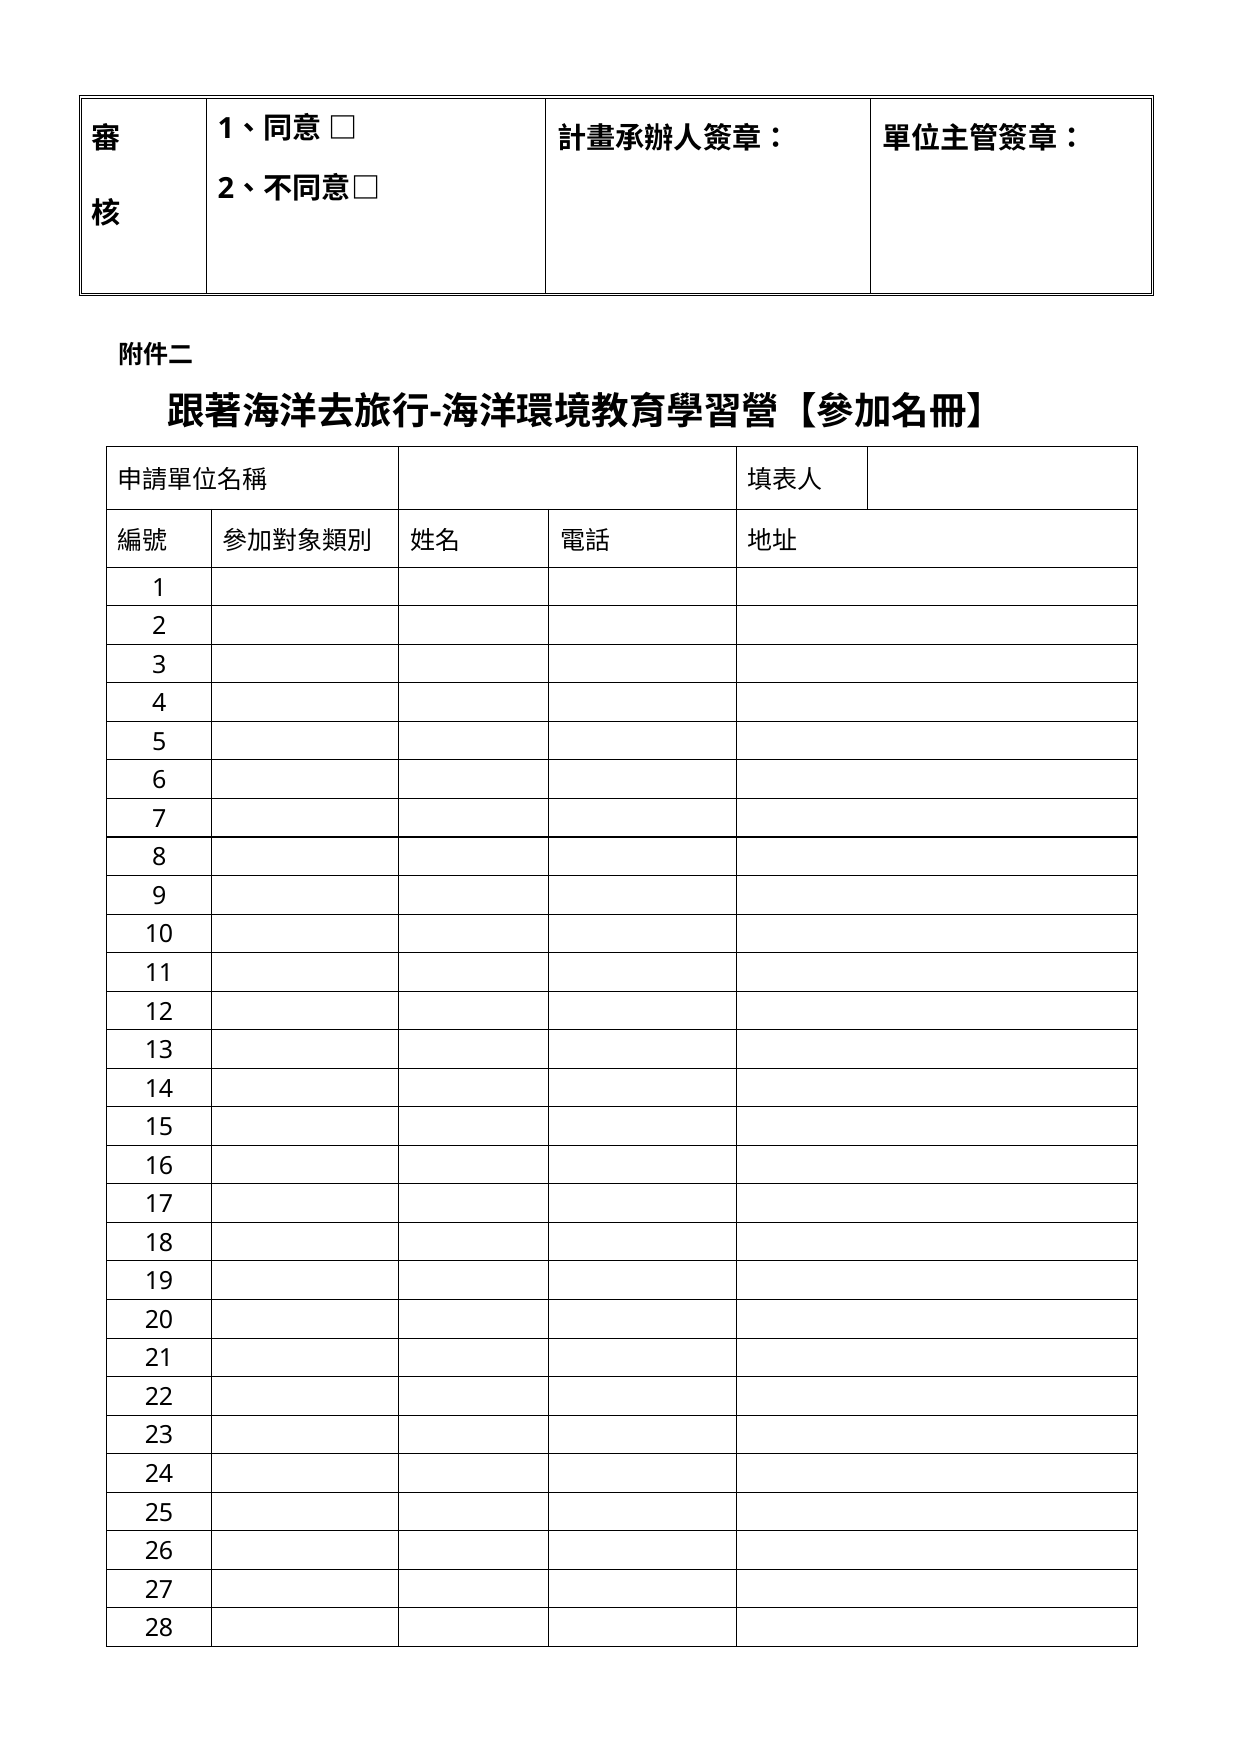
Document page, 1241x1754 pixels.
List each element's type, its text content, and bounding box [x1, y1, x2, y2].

table_cell [399, 1570, 548, 1607]
table_cell [399, 606, 548, 644]
table_cell [549, 1030, 736, 1068]
table_cell 3 [107, 645, 211, 682]
table_cell [399, 683, 548, 721]
table_cell [549, 1300, 736, 1337]
table_cell [399, 1069, 548, 1106]
table_cell [212, 1107, 398, 1145]
table_cell [212, 799, 398, 836]
table_cell [737, 1146, 1137, 1183]
table_cell [399, 1339, 548, 1376]
table_cell [549, 722, 736, 759]
table_cell [212, 953, 398, 991]
table_cell [399, 645, 548, 682]
table_cell [399, 1146, 548, 1183]
table_cell [737, 1300, 1137, 1337]
table_cell [737, 953, 1137, 991]
table_cell [399, 1184, 548, 1222]
table_cell [737, 760, 1137, 798]
table_cell [549, 1184, 736, 1222]
table_cell 參加對象類別 [212, 510, 398, 567]
table_cell [212, 1377, 398, 1414]
table_cell [399, 1030, 548, 1068]
table_cell [399, 838, 548, 875]
table_cell [737, 992, 1137, 1029]
table_cell [399, 915, 548, 952]
table_cell [399, 568, 548, 605]
table_cell [399, 1608, 548, 1646]
table_cell 審 核 [82, 99, 206, 293]
table_cell [212, 760, 398, 798]
table_cell [212, 1493, 398, 1530]
table_cell 編號 [107, 510, 211, 567]
table_cell 8 [107, 838, 211, 875]
table_cell [737, 1570, 1137, 1607]
table_cell 16 [107, 1146, 211, 1183]
table_cell [549, 1608, 736, 1646]
text 跟著海洋去旅行-海洋環境教育學習營【參加名冊】 [118, 371, 1122, 446]
table_cell [737, 1339, 1137, 1376]
table_cell 9 [107, 876, 211, 913]
table_cell 24 [107, 1454, 211, 1492]
table_cell 計畫承辦人簽章： [546, 99, 870, 293]
table_cell [737, 722, 1137, 759]
table_cell [737, 1261, 1137, 1299]
table_cell [549, 568, 736, 605]
table_cell [549, 876, 736, 913]
table_cell 26 [107, 1531, 211, 1569]
table_cell [737, 1531, 1137, 1569]
table_cell [549, 1531, 736, 1569]
table_cell [737, 876, 1137, 913]
table_cell [212, 1454, 398, 1492]
table_cell [212, 568, 398, 605]
table_cell 20 [107, 1300, 211, 1337]
table_cell 23 [107, 1416, 211, 1453]
table_cell [737, 1377, 1137, 1414]
table_cell [549, 1570, 736, 1607]
table_cell [737, 1107, 1137, 1145]
table_cell [212, 1184, 398, 1222]
table_cell 電話 [549, 510, 736, 567]
table_cell [399, 760, 548, 798]
table_cell [737, 1454, 1137, 1492]
table_cell [549, 1377, 736, 1414]
table_cell 10 [107, 915, 211, 952]
table_cell 6 [107, 760, 211, 798]
table_cell [399, 799, 548, 836]
table_header [868, 447, 1137, 509]
table_header 申請單位名稱 [107, 447, 398, 509]
table_cell [399, 876, 548, 913]
table_cell [399, 992, 548, 1029]
table_cell 1 [107, 568, 211, 605]
table_cell [549, 1454, 736, 1492]
table_cell [212, 1069, 398, 1106]
table_cell [737, 1030, 1137, 1068]
table_header [399, 447, 736, 509]
table_cell [549, 953, 736, 991]
table_cell 5 [107, 722, 211, 759]
table_cell 7 [107, 799, 211, 836]
table_cell [212, 1608, 398, 1646]
table_cell [549, 915, 736, 952]
table_cell 姓名 [399, 510, 548, 567]
table_cell [549, 645, 736, 682]
table_cell [399, 1493, 548, 1530]
table_cell [549, 1069, 736, 1106]
table_cell [737, 1184, 1137, 1222]
table_cell [212, 606, 398, 644]
table_cell [737, 1223, 1137, 1260]
table_cell [212, 1030, 398, 1068]
table_cell 14 [107, 1069, 211, 1106]
table_cell [212, 915, 398, 952]
table_cell [737, 1069, 1137, 1106]
table_cell [549, 992, 736, 1029]
table_cell [212, 1570, 398, 1607]
table_cell 地址 [737, 510, 1137, 567]
table_cell [737, 1493, 1137, 1530]
table_cell [737, 799, 1137, 836]
table_cell [212, 683, 398, 721]
table_cell 17 [107, 1184, 211, 1222]
table_cell [737, 683, 1137, 721]
table_cell [549, 1493, 736, 1530]
table_cell [737, 606, 1137, 644]
table_cell 2 [107, 606, 211, 644]
table_cell [737, 1416, 1137, 1453]
table_cell [399, 1416, 548, 1453]
table_cell [549, 1107, 736, 1145]
text 附件二 [118, 333, 1122, 371]
table_cell [549, 606, 736, 644]
table_cell [737, 645, 1137, 682]
table_cell [549, 1146, 736, 1183]
table_cell 1、同意 □ 2、不同意□ [207, 99, 545, 293]
table_cell [212, 1300, 398, 1337]
table_cell [399, 1377, 548, 1414]
table_cell [737, 915, 1137, 952]
table_cell 15 [107, 1107, 211, 1145]
table_cell 21 [107, 1339, 211, 1376]
table_cell 13 [107, 1030, 211, 1068]
table_cell [212, 992, 398, 1029]
table_cell [212, 722, 398, 759]
table_cell [737, 838, 1137, 875]
table_cell [212, 876, 398, 913]
table_cell [212, 1531, 398, 1569]
table_cell [399, 722, 548, 759]
table_cell [399, 1300, 548, 1337]
table_cell [212, 645, 398, 682]
table_cell [212, 1261, 398, 1299]
table_cell 18 [107, 1223, 211, 1260]
table_cell [549, 1223, 736, 1260]
table_cell 11 [107, 953, 211, 991]
table_cell [399, 1261, 548, 1299]
table_cell [737, 1608, 1137, 1646]
table_cell [399, 1531, 548, 1569]
table_cell 28 [107, 1608, 211, 1646]
table_cell [549, 1416, 736, 1453]
table_cell [212, 1223, 398, 1260]
table_cell [399, 1223, 548, 1260]
table_cell [549, 799, 736, 836]
table_cell 單位主管簽章： [871, 99, 1151, 293]
table_cell [549, 838, 736, 875]
table_cell [212, 1416, 398, 1453]
table_cell [399, 1454, 548, 1492]
table_cell [399, 953, 548, 991]
table_header 填表人 [737, 447, 867, 509]
table_cell [549, 1339, 736, 1376]
table_cell 19 [107, 1261, 211, 1299]
table_cell [549, 683, 736, 721]
table_cell 22 [107, 1377, 211, 1414]
table_cell 4 [107, 683, 211, 721]
table_cell 25 [107, 1493, 211, 1530]
table_cell [549, 1261, 736, 1299]
table_cell [212, 838, 398, 875]
table_cell [399, 1107, 548, 1145]
table_cell [212, 1146, 398, 1183]
table_cell [549, 760, 736, 798]
table_cell [737, 568, 1137, 605]
table_cell 12 [107, 992, 211, 1029]
table_cell [212, 1339, 398, 1376]
table_cell 27 [107, 1570, 211, 1607]
